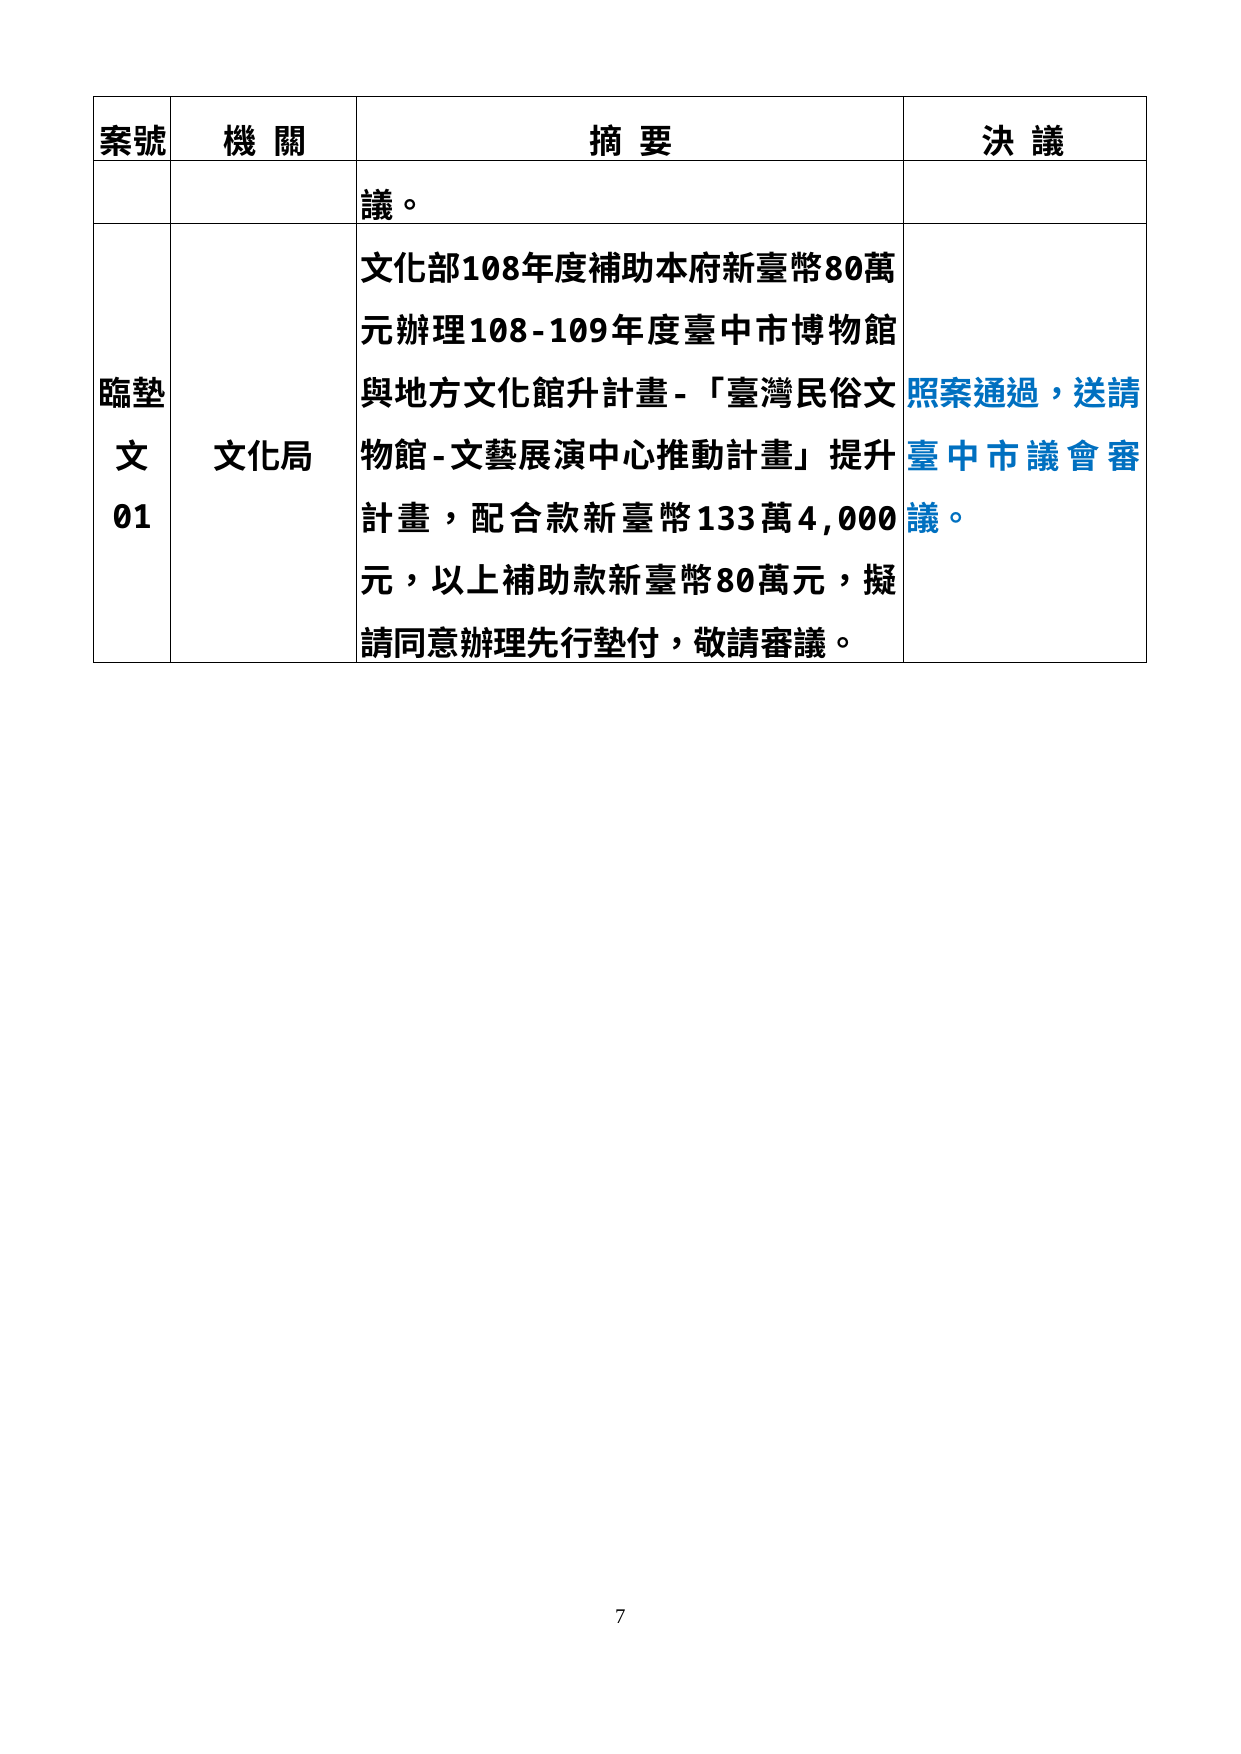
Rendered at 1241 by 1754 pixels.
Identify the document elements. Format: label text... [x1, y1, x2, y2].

table_cell 議。 [357, 161, 903, 223]
table_header 摘 要 [357, 97, 903, 160]
table_cell [904, 161, 1146, 223]
table_header 機 關 [171, 97, 356, 160]
table_cell 照案通過，送請臺中市議會審議。 [904, 224, 1146, 662]
table_cell [94, 161, 170, 223]
table_cell 文化部108年度補助本府新臺幣80萬元辦理108-109年度臺中市博物館與地方文化館升計畫-「臺灣民俗文物館-文藝展演中心推動計畫」提升計畫，配合款新臺幣133萬4,000元，以上補助款新臺幣80萬元，擬請同意辦理先行墊付，敬請審議。 [357, 224, 903, 662]
table_cell [171, 161, 356, 223]
table_cell 臨墊文01 [94, 224, 170, 662]
table_header 案號 [94, 97, 170, 160]
table_header 決 議 [904, 97, 1146, 160]
table_cell 文化局 [171, 224, 356, 662]
